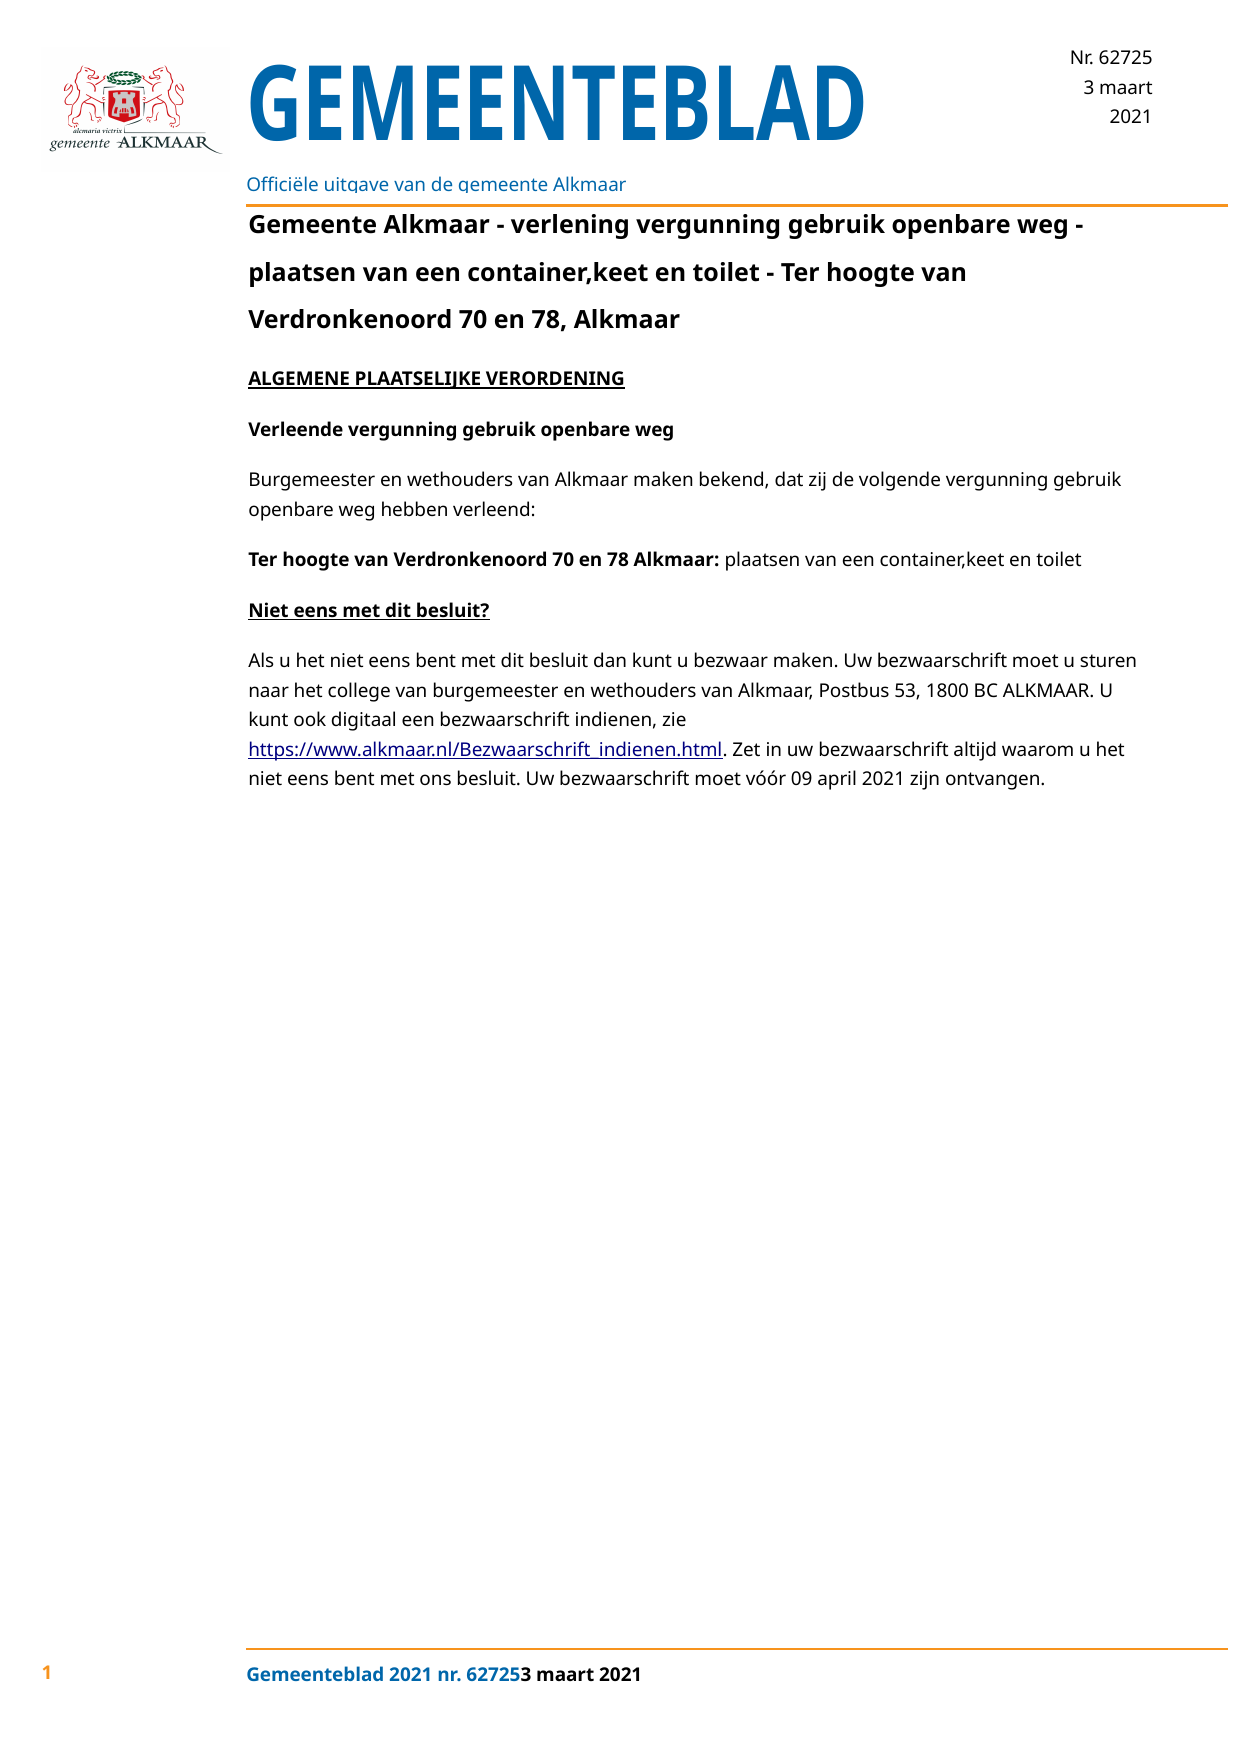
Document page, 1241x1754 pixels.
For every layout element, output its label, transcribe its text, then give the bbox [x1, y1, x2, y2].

text Gemeente Alkmaar - verlening vergunning gebruik openbare weg - plaatsen van een container,keet en toilet - Ter hoogte van Verdronkenoord 70 en 78, Alkmaar [248, 207, 1152, 336]
text Verleende vergunning gebruik openbare weg [248, 416, 1152, 442]
text ALGEMENE PLAATSELIJKE VERORDENING [248, 366, 1152, 391]
text Ter hoogte van Verdronkenoord 70 en 78 Alkmaar: plaatsen van een container,keet en toilet [248, 546, 1152, 572]
text Niet eens met dit besluit? [248, 597, 1152, 622]
text Als u het niet eens bent met dit besluit dan kunt u bezwaar maken. Uw bezwaarschrift moet u sturen naar het college van burgemeester en wethouders van Alkmaar, Postbus 53, 1800 BC ALKMAAR. U kunt ook digitaal een bezwaarschrift indienen, zie https://www.alkmaar.nl/Bezwaarschrift_indienen.html. Zet in uw bezwaarschrift altijd waarom u het niet eens bent met ons besluit. Uw bezwaarschrift moet vóór 09 april 2021 zijn ontvangen. [248, 647, 1152, 791]
text Burgemeester en wethouders van Alkmaar maken bekend, dat zij de volgende vergunning gebruik openbare weg hebben verleend: [248, 466, 1152, 522]
picture [41, 47, 231, 172]
